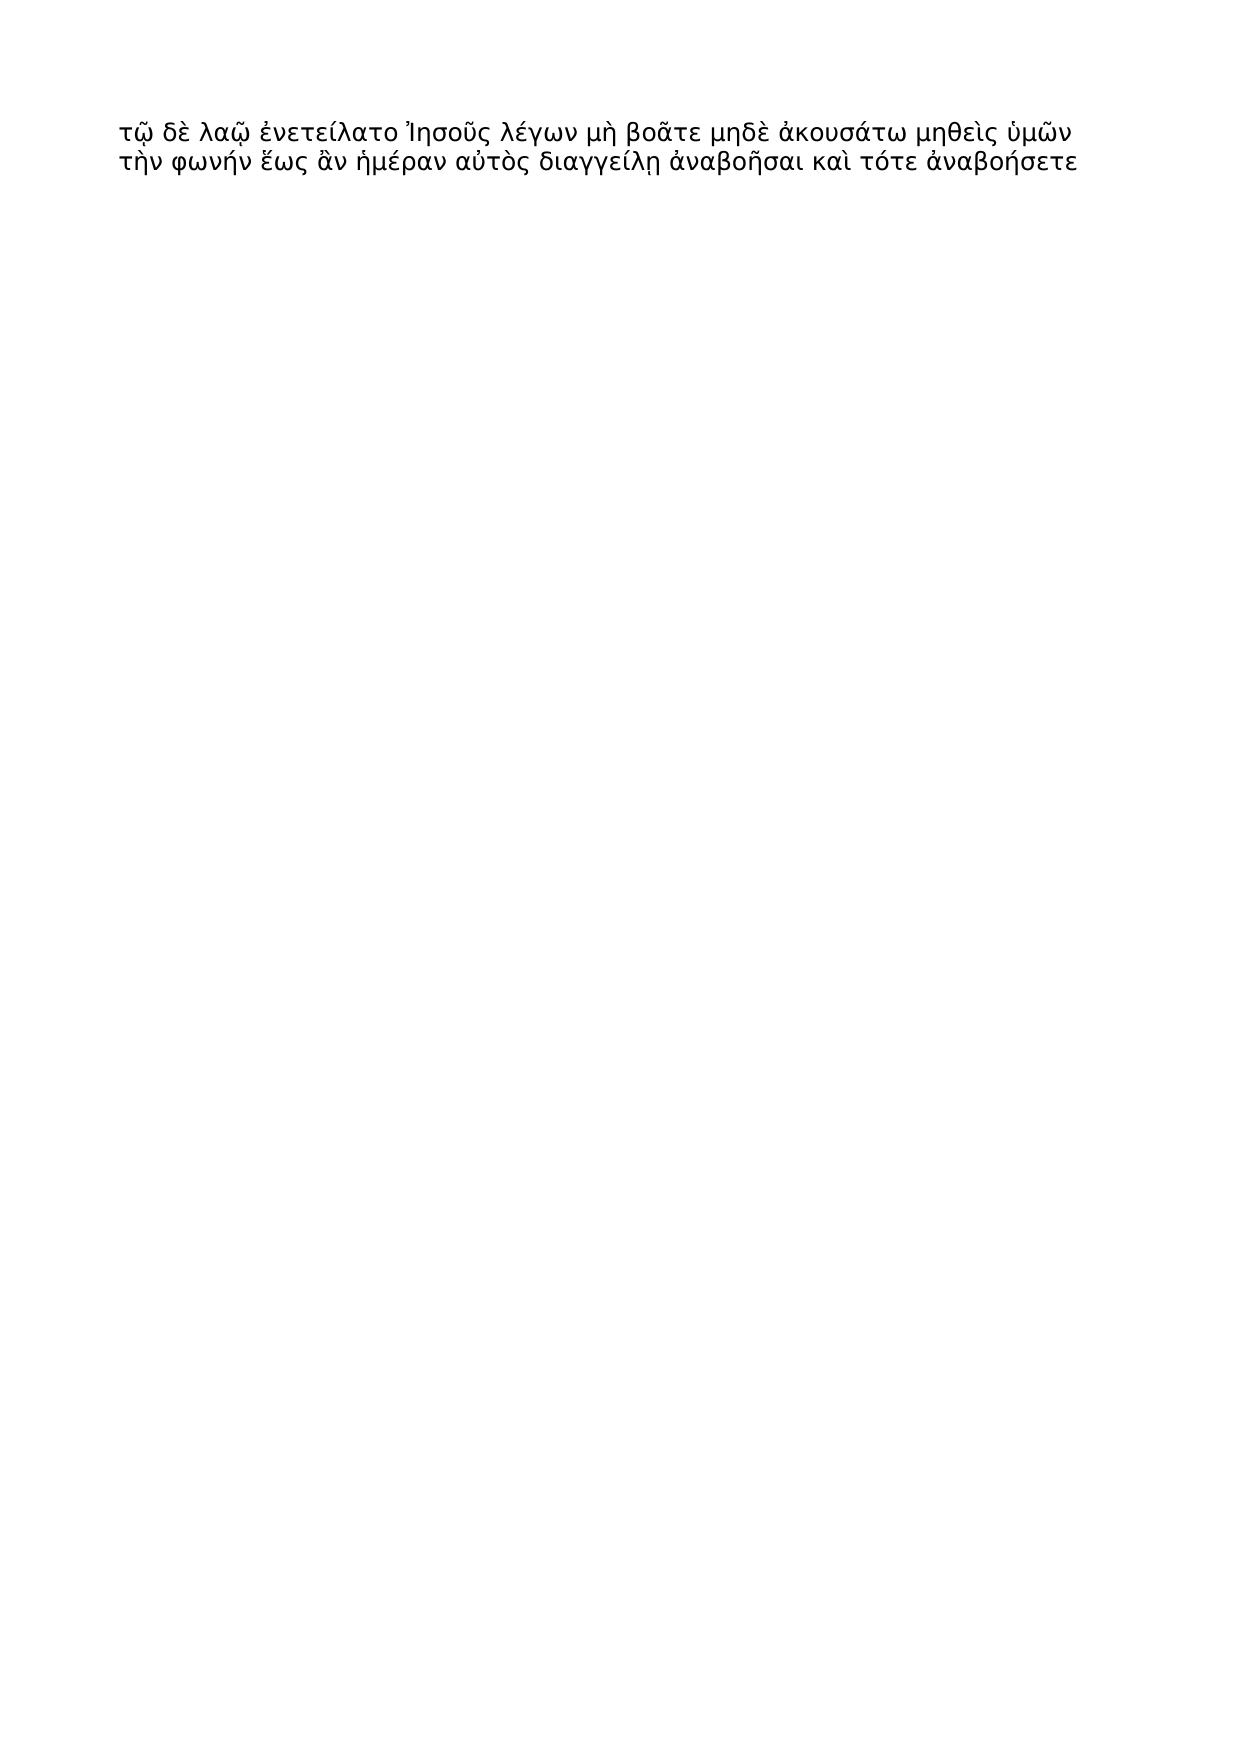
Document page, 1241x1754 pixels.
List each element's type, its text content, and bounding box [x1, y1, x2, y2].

text τῷ δὲ λαῷ ἐνετείλατο Ἰησοῦς λέγων μὴ βοᾶτε μηδὲ ἀκουσάτω μηθεὶς ὑμῶν τὴν φωνήν ἕως ἂν ἡμέραν αὐτὸς διαγγείλῃ ἀναβοῆσαι καὶ τότε ἀναβοήσετε [118, 118, 1122, 176]
